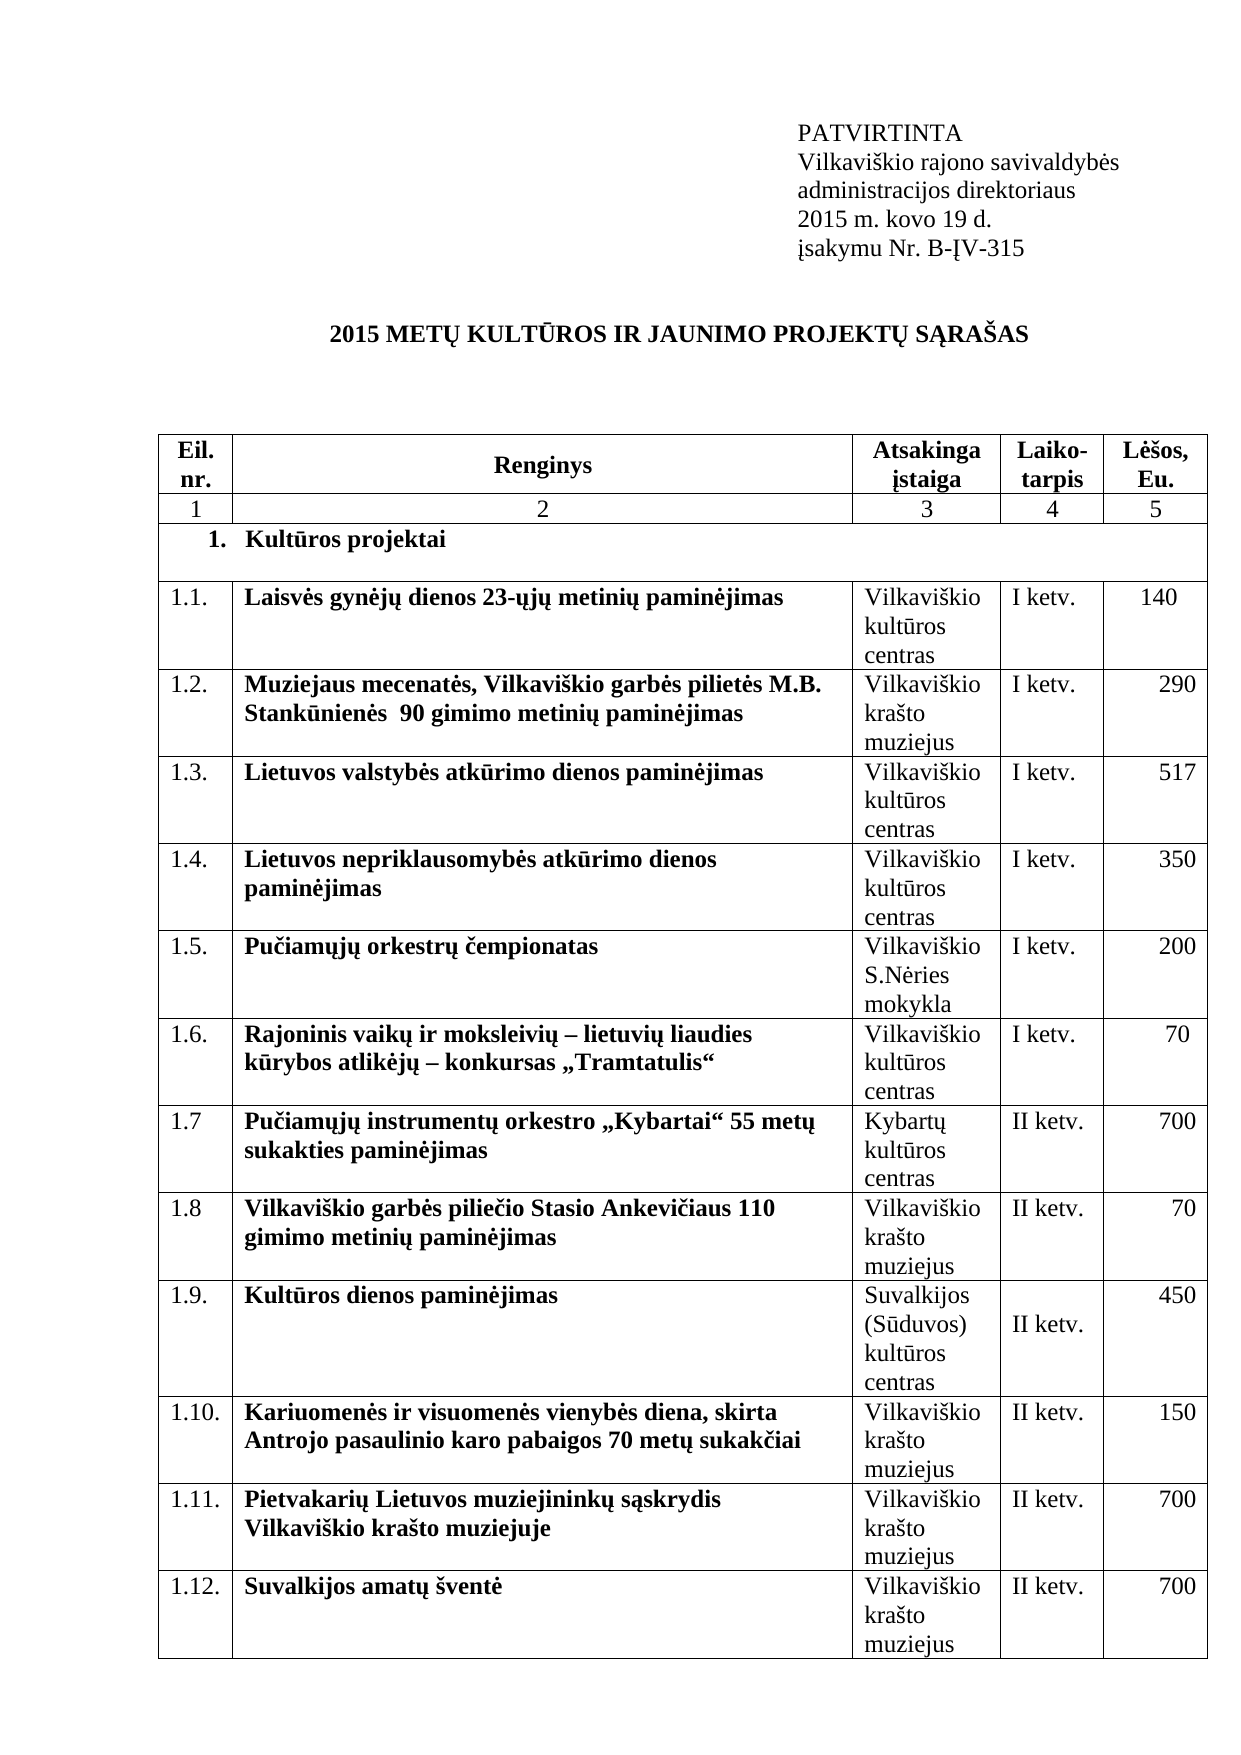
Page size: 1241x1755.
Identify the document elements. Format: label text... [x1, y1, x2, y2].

table_cell II ketv. [1001, 1397, 1103, 1483]
table_cell Lietuvos valstybės atkūrimo dienos paminėjimas [233, 757, 852, 843]
table_cell 290 [1104, 670, 1207, 756]
table_cell 1.1. [159, 582, 232, 668]
table_cell Laisvės gynėjų dienos 23-ųjų metinių paminėjimas [233, 582, 852, 668]
table_cell 700 [1104, 1571, 1207, 1657]
table_cell I ketv. [1001, 1019, 1103, 1105]
table_cell I ketv. [1001, 582, 1103, 668]
table_header Eil. nr. [159, 435, 232, 493]
table_cell II ketv. [1001, 1484, 1103, 1570]
table_cell 700 [1104, 1106, 1207, 1192]
table_cell 1.12. [159, 1571, 232, 1657]
text 2015 METŲ KULTŪROS IR JAUNIMO PROJEKTŲ SĄRAŠAS [177, 319, 1181, 348]
table_cell Pučiamųjų instrumentų orkestro „Kybartai“ 55 metų sukakties paminėjimas [233, 1106, 852, 1192]
table_cell 140 [1104, 582, 1207, 668]
table_cell 5 [1104, 494, 1207, 523]
table_cell 1. Kultūros projektai [159, 524, 1207, 581]
table_cell Rajoninis vaikų ir moksleivių – lietuvių liaudies kūrybos atlikėjų – konkursas „Tramtatulis“ [233, 1019, 852, 1105]
table_cell 450 [1104, 1281, 1207, 1396]
table_cell 1.11. [159, 1484, 232, 1570]
table_cell Kultūros dienos paminėjimas [233, 1281, 852, 1396]
table_cell Vilkaviškio kultūros centras [853, 757, 1000, 843]
table_cell 1.5. [159, 931, 232, 1018]
table_cell Vilkaviškio kultūros centras [853, 844, 1000, 930]
table_header Lėšos, Eu. [1104, 435, 1207, 493]
table_cell Vilkaviškio kultūros centras [853, 582, 1000, 668]
table_cell I ketv. [1001, 757, 1103, 843]
table_cell 1.7 [159, 1106, 232, 1192]
table_cell 700 [1104, 1484, 1207, 1570]
table_cell Lietuvos nepriklausomybės atkūrimo dienos paminėjimas [233, 844, 852, 930]
table_cell Vilkaviškio S.Nėries mokykla [853, 931, 1000, 1018]
table_cell 2 [233, 494, 852, 523]
table_cell 1.10. [159, 1397, 232, 1483]
table_cell 1.6. [159, 1019, 232, 1105]
table_cell 4 [1001, 494, 1103, 523]
text 2015 m. kovo 19 d. [177, 204, 1181, 233]
table_header Laiko-tarpis [1001, 435, 1103, 493]
text įsakymu Nr. B-ĮV-315 [177, 233, 1181, 262]
table_cell Vilkaviškio krašto muziejus [853, 1193, 1000, 1279]
text PATVIRTINTA [177, 118, 1181, 147]
table_cell Vilkaviškio garbės piliečio Stasio Ankevičiaus 110 gimimo metinių paminėjimas [233, 1193, 852, 1279]
text administracijos direktoriaus [177, 176, 1181, 204]
table_cell Pietvakarių Lietuvos muziejininkų sąskrydis Vilkaviškio krašto muziejuje [233, 1484, 852, 1570]
table_cell Vilkaviškio krašto muziejus [853, 1397, 1000, 1483]
table_cell Pučiamųjų orkestrų čempionatas [233, 931, 852, 1018]
table_header Renginys [233, 435, 852, 493]
table_cell Kybartų kultūros centras [853, 1106, 1000, 1192]
table_header Atsakinga įstaiga [853, 435, 1000, 493]
table_cell I ketv. [1001, 844, 1103, 930]
table_cell 150 [1104, 1397, 1207, 1483]
table_cell 1.3. [159, 757, 232, 843]
table_cell 1.8 [159, 1193, 232, 1279]
table_cell Kariuomenės ir visuomenės vienybės diena, skirta Antrojo pasaulinio karo pabaigos 70 metų sukakčiai [233, 1397, 852, 1483]
table_cell II ketv. [1001, 1571, 1103, 1657]
table_cell 517 [1104, 757, 1207, 843]
table_cell 70 [1104, 1019, 1207, 1105]
table_cell Suvalkijos amatų šventė [233, 1571, 852, 1657]
table_cell 1.2. [159, 670, 232, 756]
table_cell Vilkaviškio krašto muziejus [853, 1484, 1000, 1570]
table_cell Suvalkijos (Sūduvos) kultūros centras [853, 1281, 1000, 1396]
table_cell II ketv. [1001, 1193, 1103, 1279]
table_cell I ketv. [1001, 931, 1103, 1018]
table_cell I ketv. [1001, 670, 1103, 756]
table_cell 3 [853, 494, 1000, 523]
table_cell II ketv. [1001, 1281, 1103, 1396]
table_cell 70 [1104, 1193, 1207, 1279]
table_cell 1.4. [159, 844, 232, 930]
table_cell 350 [1104, 844, 1207, 930]
table_cell II ketv. [1001, 1106, 1103, 1192]
table_cell Vilkaviškio krašto muziejus [853, 1571, 1000, 1657]
text Vilkaviškio rajono savivaldybės [177, 147, 1181, 176]
table_cell Vilkaviškio kultūros centras [853, 1019, 1000, 1105]
table_cell Muziejaus mecenatės, Vilkaviškio garbės pilietės M.B. Stankūnienės 90 gimimo metinių paminėjimas [233, 670, 852, 756]
table_cell 1 [159, 494, 232, 523]
table_cell Vilkaviškio krašto muziejus [853, 670, 1000, 756]
table_cell 200 [1104, 931, 1207, 1018]
table_cell 1.9. [159, 1281, 232, 1396]
